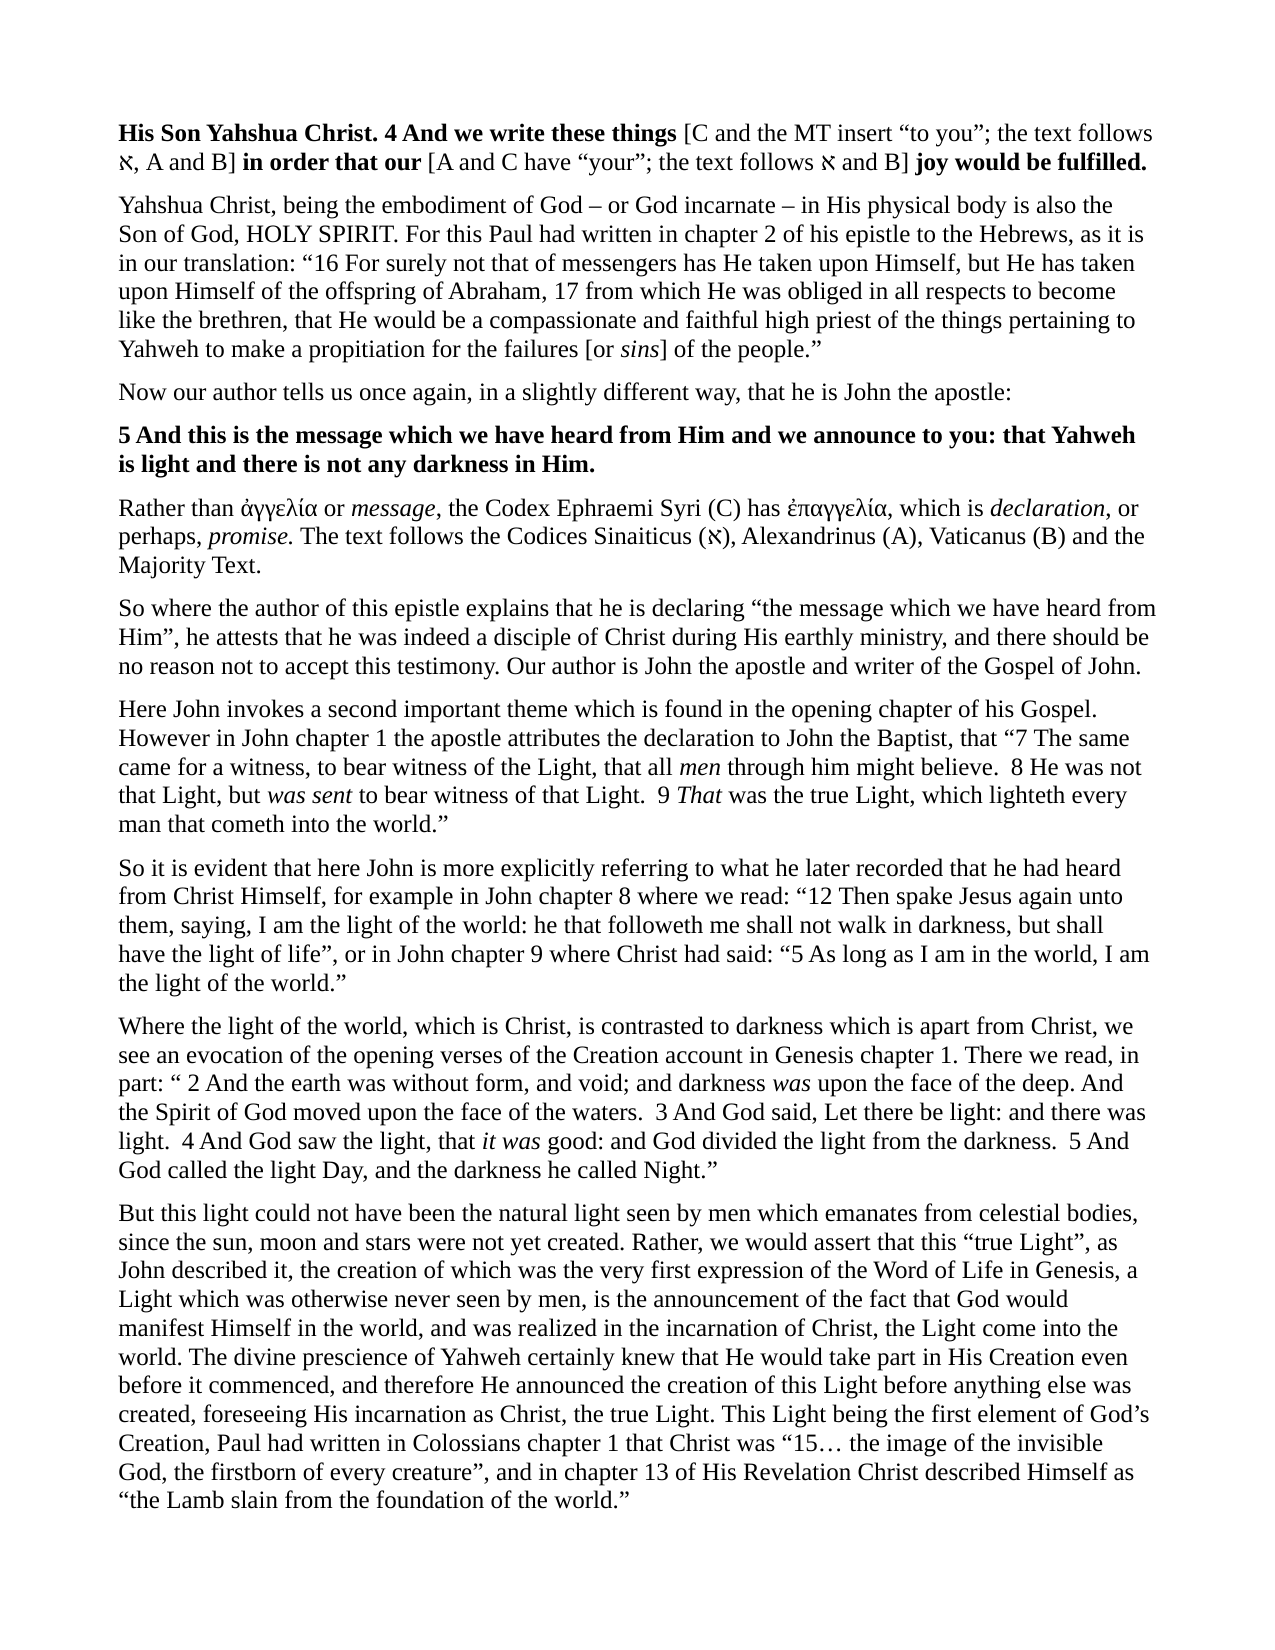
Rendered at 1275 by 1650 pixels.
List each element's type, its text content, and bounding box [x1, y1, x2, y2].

text 5 And this is the message which we have heard from Him and we announce to you: that Yahweh is light and there is not any darkness in Him. [118, 421, 1157, 478]
text But this light could not have been the natural light seen by men which emanates from celestial bodies, since the sun, moon and stars were not yet created. Rather, we would assert that this “true Light”, as John described it, the creation of which was the very first expression of the Word of Life in Genesis, a Light which was otherwise never seen by men, is the announcement of the fact that God would manifest Himself in the world, and was realized in the incarnation of Christ, the Light come into the world. The divine prescience of Yahweh certainly knew that He would take part in His Creation even before it commenced, and therefore He announced the creation of this Light before anything else was created, foreseeing His incarnation as Christ, the true Light. This Light being the first element of God’s Creation, Paul had written in Colossians chapter 1 that Christ was “15… the image of the invisible God, the firstborn of every creature”, and in chapter 13 of His Revelation Christ described Himself as “the Lamb slain from the foundation of the world.” [118, 1198, 1157, 1514]
text His Son Yahshua Christ. 4 And we write these things [C and the MT insert “to you”; the text follows א, A and B] in order that our [A and C have “your”; the text follows א and B] joy would be fulfilled. [118, 118, 1157, 176]
text Here John invokes a second important theme which is found in the opening chapter of his Gospel. However in John chapter 1 the apostle attributes the declaration to John the Baptist, that “7 The same came for a witness, to bear witness of the Light, that all men through him might believe. 8 He was not that Light, but was sent to bear witness of that Light. 9 That was the true Light, which lighteth every man that cometh into the world.” [118, 694, 1157, 838]
text Rather than ἀγγελία or message, the Codex Ephraemi Syri (C) has ἐπαγγελία, which is declaration, or perhaps, promise. The text follows the Codices Sinaiticus (א), Alexandrinus (A), Vaticanus (B) and the Majority Text. [118, 493, 1157, 579]
text So where the author of this epistle explains that he is declaring “the message which we have heard from Him”, he attests that he was indeed a disciple of Christ during His earthly ministry, and there should be no reason not to accept this testimony. Our author is John the apostle and writer of the Gospel of John. [118, 593, 1157, 680]
text Yahshua Christ, being the embodiment of God – or God incarnate – in His physical body is also the Son of God, HOLY SPIRIT. For this Paul had written in chapter 2 of his epistle to the Hebrews, as it is in our translation: “16 For surely not that of messengers has He taken upon Himself, but He has taken upon Himself of the offspring of Abraham, 17 from which He was obliged in all respects to become like the brethren, that He would be a compassionate and faithful high priest of the things pertaining to Yahweh to make a propitiation for the failures [or sins] of the people.” [118, 190, 1157, 363]
text So it is evident that here John is more explicitly referring to what he later recorded that he had heard from Christ Himself, for example in John chapter 8 where we read: “12 Then spake Jesus again unto them, saying, I am the light of the world: he that followeth me shall not walk in darkness, but shall have the light of life”, or in John chapter 9 where Christ had said: “5 As long as I am in the world, I am the light of the world.” [118, 853, 1157, 996]
text Now our author tells us once again, in a slightly different way, that he is John the apostle: [118, 377, 1157, 406]
text Where the light of the world, which is Christ, is contrasted to darkness which is apart from Christ, we see an evocation of the opening verses of the Creation account in Genesis chapter 1. There we read, in part: “ 2 And the earth was without form, and void; and darkness was upon the face of the deep. And the Spirit of God moved upon the face of the waters. 3 And God said, Let there be light: and there was light. 4 And God saw the light, that it was good: and God divided the light from the darkness. 5 And God called the light Day, and the darkness he called Night.” [118, 1011, 1157, 1183]
